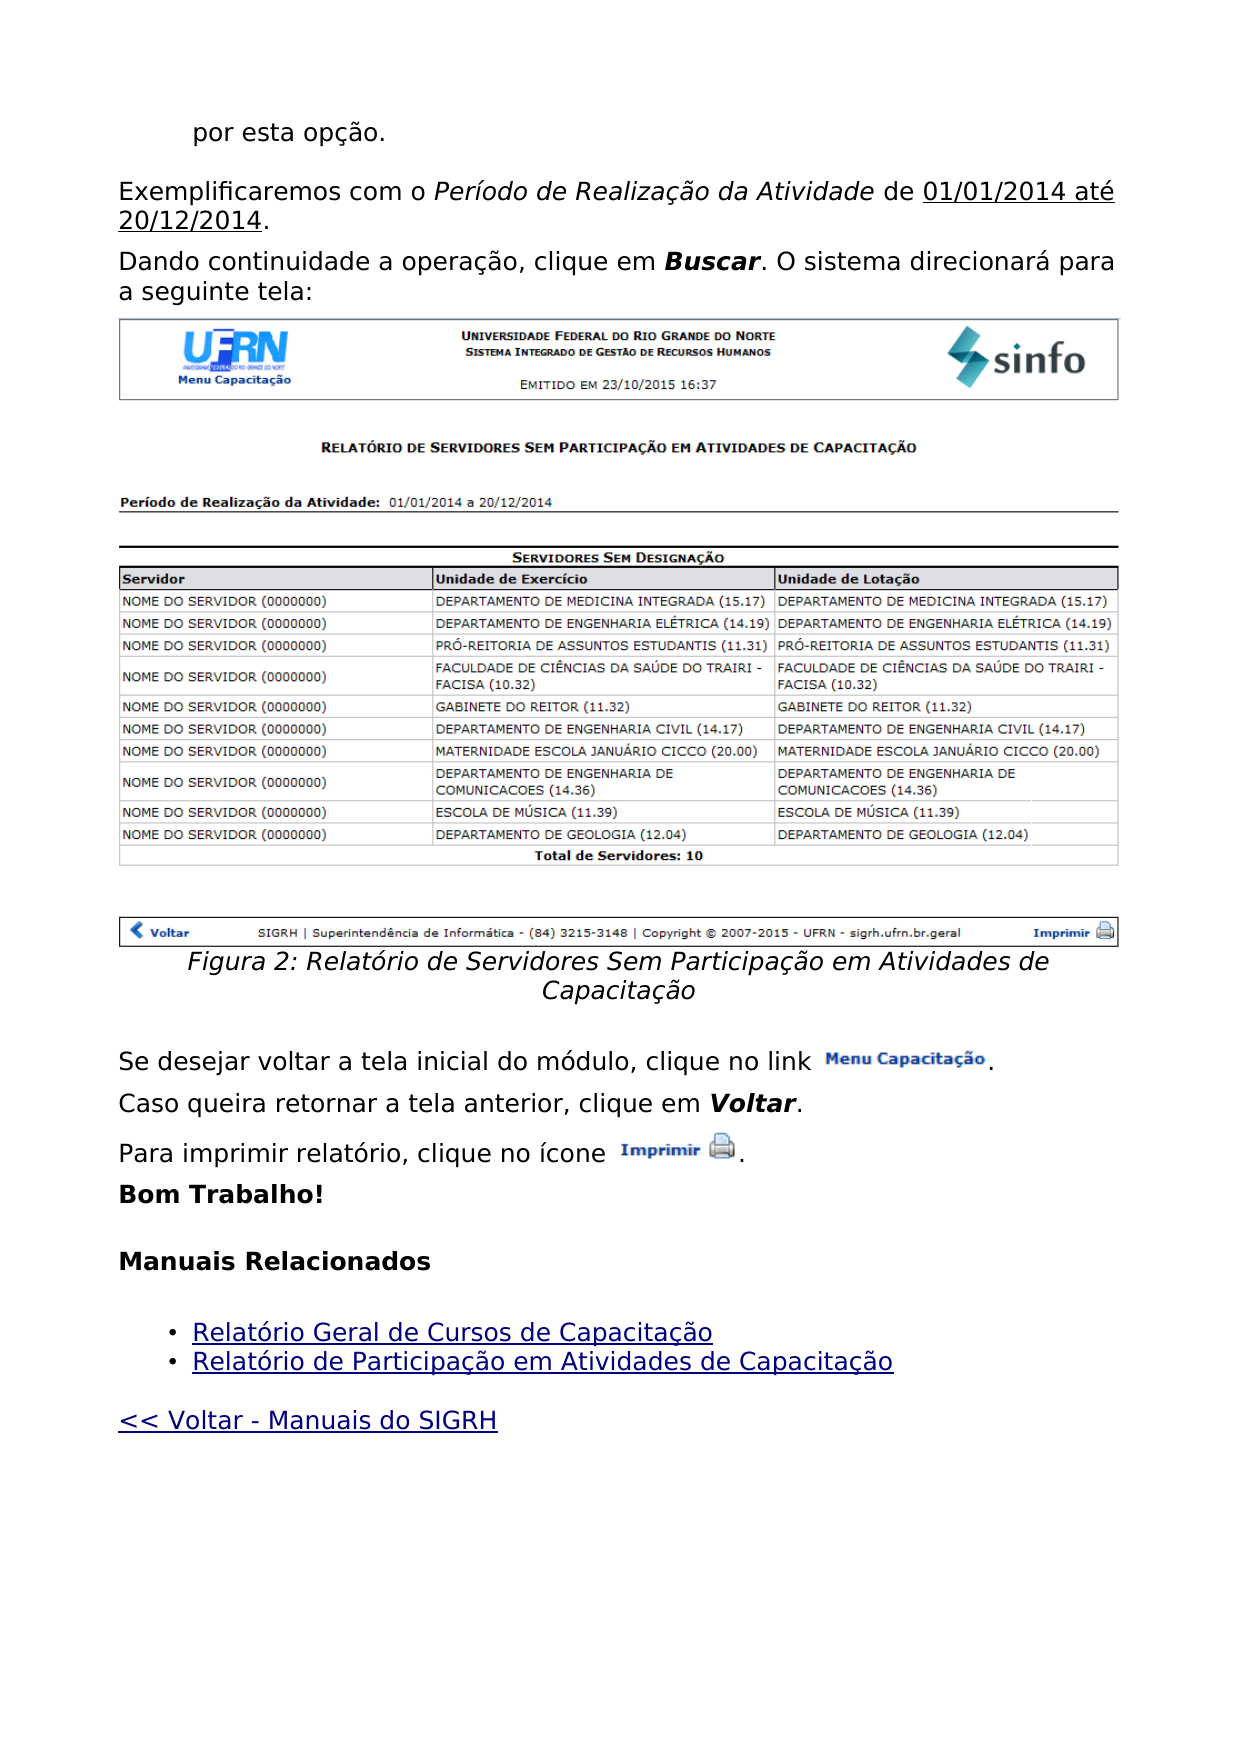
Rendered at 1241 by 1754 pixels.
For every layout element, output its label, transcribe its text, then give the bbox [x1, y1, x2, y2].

subtitle Manuais Relacionados [118, 1247, 1122, 1276]
picture [819, 1048, 987, 1071]
text Dando continuidade a operação, clique em Buscar. O sistema direcionará para a seguinte tela: [118, 248, 1122, 306]
text Se desejar voltar a tela inicial do módulo, clique no link . [118, 1047, 1122, 1077]
text Figura 2: Relatório de Servidores Sem Participação em Atividades de Capacitação [118, 948, 1122, 1006]
list Relatório de Participação em Atividades de Capacitação [177, 1347, 1122, 1377]
list por esta opção. [177, 118, 1122, 147]
text Exemplificaremos com o Período de Realização da Atividade de 01/01/2014 até 20/12/2014. [118, 177, 1122, 235]
list Relatório Geral de Cursos de Capacitação [177, 1318, 1122, 1347]
text << Voltar - Manuais do SIGRH [118, 1406, 1122, 1435]
picture [614, 1130, 738, 1162]
picture [118, 318, 1123, 948]
text Bom Trabalho! [118, 1180, 1122, 1209]
text Caso queira retornar a tela anterior, clique em Voltar. [118, 1089, 1122, 1118]
text Para imprimir relatório, clique no ícone . [118, 1131, 1122, 1168]
